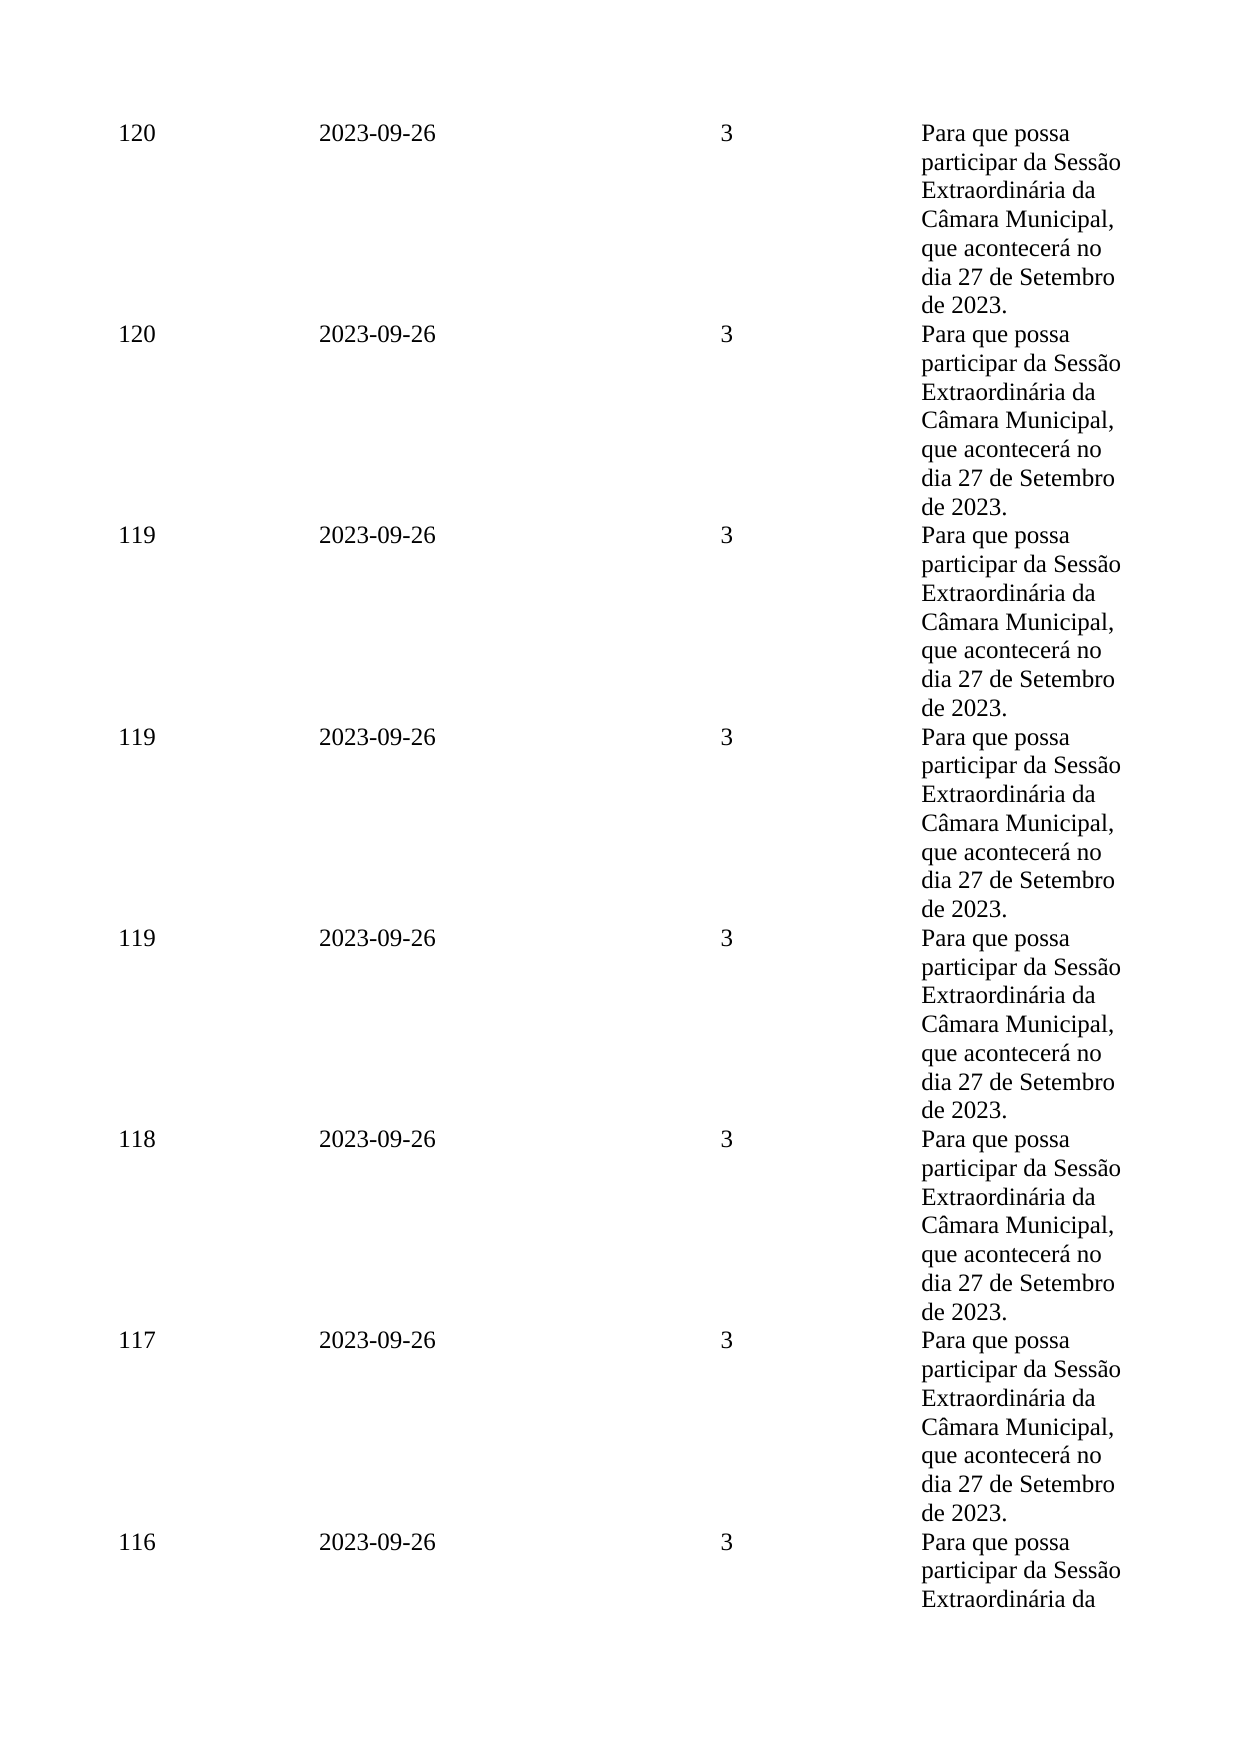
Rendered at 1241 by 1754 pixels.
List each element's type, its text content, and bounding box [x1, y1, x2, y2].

table_cell [520, 1124, 720, 1326]
table_cell 3 [720, 1326, 921, 1527]
table_cell [520, 1326, 720, 1527]
table_cell 2023-09-26 [319, 1124, 519, 1326]
table_cell 3 [720, 1124, 921, 1326]
table_cell [520, 1527, 720, 1613]
table_cell 116 [118, 1527, 319, 1613]
table_cell Para que possa participar da Sessão Extraordinária da Câmara Municipal, que acontecerá no dia 27 de Setembro de 2023. [921, 722, 1122, 923]
table_cell 2023-09-26 [319, 1326, 519, 1527]
table_cell Para que possa participar da Sessão Extraordinária da Câmara Municipal, que acontecerá no dia 27 de Setembro de 2023. [921, 319, 1122, 521]
table_cell [520, 923, 720, 1124]
table_cell 120 [118, 118, 319, 319]
table_cell 119 [118, 923, 319, 1124]
table_cell 2023-09-26 [319, 923, 519, 1124]
table_cell Para que possa participar da Sessão Extraordinária da Câmara Municipal, que acontecerá no dia 27 de Setembro de 2023. [921, 923, 1122, 1124]
table_cell 3 [720, 521, 921, 722]
table_cell 118 [118, 1124, 319, 1326]
table_cell 2023-09-26 [319, 319, 519, 521]
table_cell 3 [720, 923, 921, 1124]
table_cell 2023-09-26 [319, 118, 519, 319]
table_cell 3 [720, 319, 921, 521]
table_cell 2023-09-26 [319, 1527, 519, 1613]
table_cell 119 [118, 521, 319, 722]
table_cell [520, 722, 720, 923]
table_cell 3 [720, 722, 921, 923]
table_cell 120 [118, 319, 319, 521]
table_cell Para que possa participar da Sessão Extraordinária da Câmara Municipal, que acontecerá no dia 27 de Setembro de 2023. [921, 1124, 1122, 1326]
table_cell 3 [720, 1527, 921, 1613]
table_cell [520, 319, 720, 521]
table_cell 119 [118, 722, 319, 923]
table_cell Para que possa participar da Sessão Extraordinária da Câmara Municipal, que acontecerá no dia 27 de Setembro de 2023. [921, 118, 1122, 319]
table_cell Para que possa participar da Sessão Extraordinária da Câmara Municipal, que acontecerá no dia 27 de Setembro de 2023. [921, 1326, 1122, 1527]
table_cell [520, 118, 720, 319]
table_cell Para que possa participar da Sessão Extraordinária da Câmara Municipal, que acontecerá no dia 27 de Setembro de 2023. [921, 521, 1122, 722]
table_cell Para que possa participar da Sessão Extraordinária da [921, 1527, 1122, 1613]
table_cell 2023-09-26 [319, 722, 519, 923]
table_cell 3 [720, 118, 921, 319]
table_cell 2023-09-26 [319, 521, 519, 722]
table_cell 117 [118, 1326, 319, 1527]
table_cell [520, 521, 720, 722]
